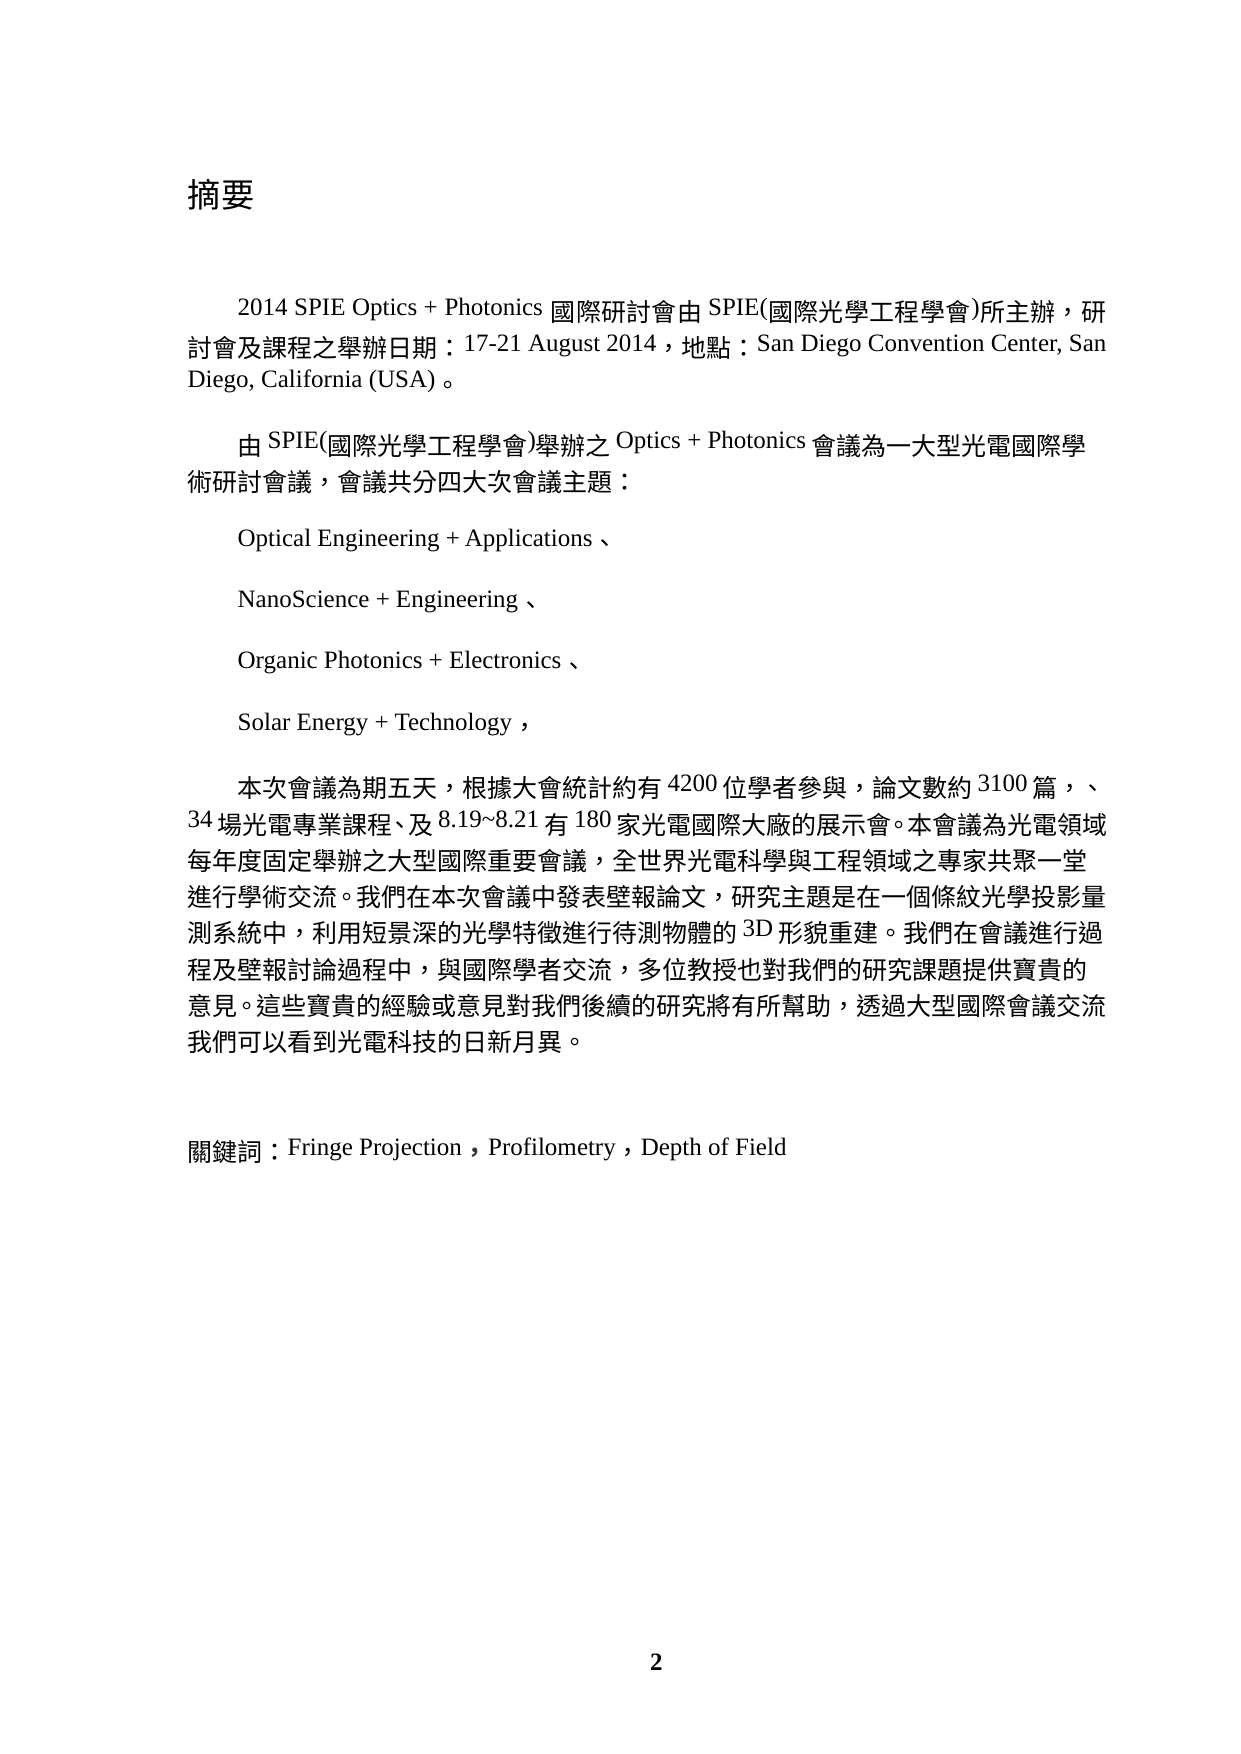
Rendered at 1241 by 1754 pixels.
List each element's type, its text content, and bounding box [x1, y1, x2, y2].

text 摘要 [187, 155, 1125, 230]
subtitle Organic Photonics + Electronics、 [187, 646, 1107, 683]
subtitle Solar Energy + Technology， [187, 708, 1107, 744]
subtitle 由SPIE(國際光學工程學會)舉辦之Optics + Photonics會議為一大型光電國際學術研討會議，會議共分四大次會議主題： [187, 426, 1107, 499]
subtitle 關鍵詞：Fringe Projection，Profilometry，Depth of Field [187, 1133, 1107, 1170]
subtitle 2014 SPIE Optics + Photonics 國際研討會由SPIE(國際光學工程學會)所主辦，研討會及課程之舉辦日期：17-21 August 2014，地點：San Diego Convention Center, San Diego, California (USA)。 [187, 293, 1107, 401]
subtitle NanoScience + Engineering、 [187, 585, 1107, 621]
subtitle Optical Engineering + Applications、 [187, 524, 1107, 560]
subtitle 本次會議為期五天，根據大會統計約有4200位學者參與，論文數約3100篇，、34場光電專業課程、及8.19~8.21有180家光電國際大廠的展示會。本會議為光電領域每年度固定舉辦之大型國際重要會議，全世界光電科學與工程領域之專家共聚一堂進行學術交流。我們在本次會議中發表壁報論文，研究主題是在一個條紋光學投影量測系統中，利用短景深的光學特徵進行待測物體的3D形貌重建。我們在會議進行過程及壁報討論過程中，與國際學者交流，多位教授也對我們的研究課題提供寶貴的意見。這些寶貴的經驗或意見對我們後續的研究將有所幫助，透過大型國際會議交流，我們可以看到光電科技的日新月異。 [187, 769, 1107, 1059]
